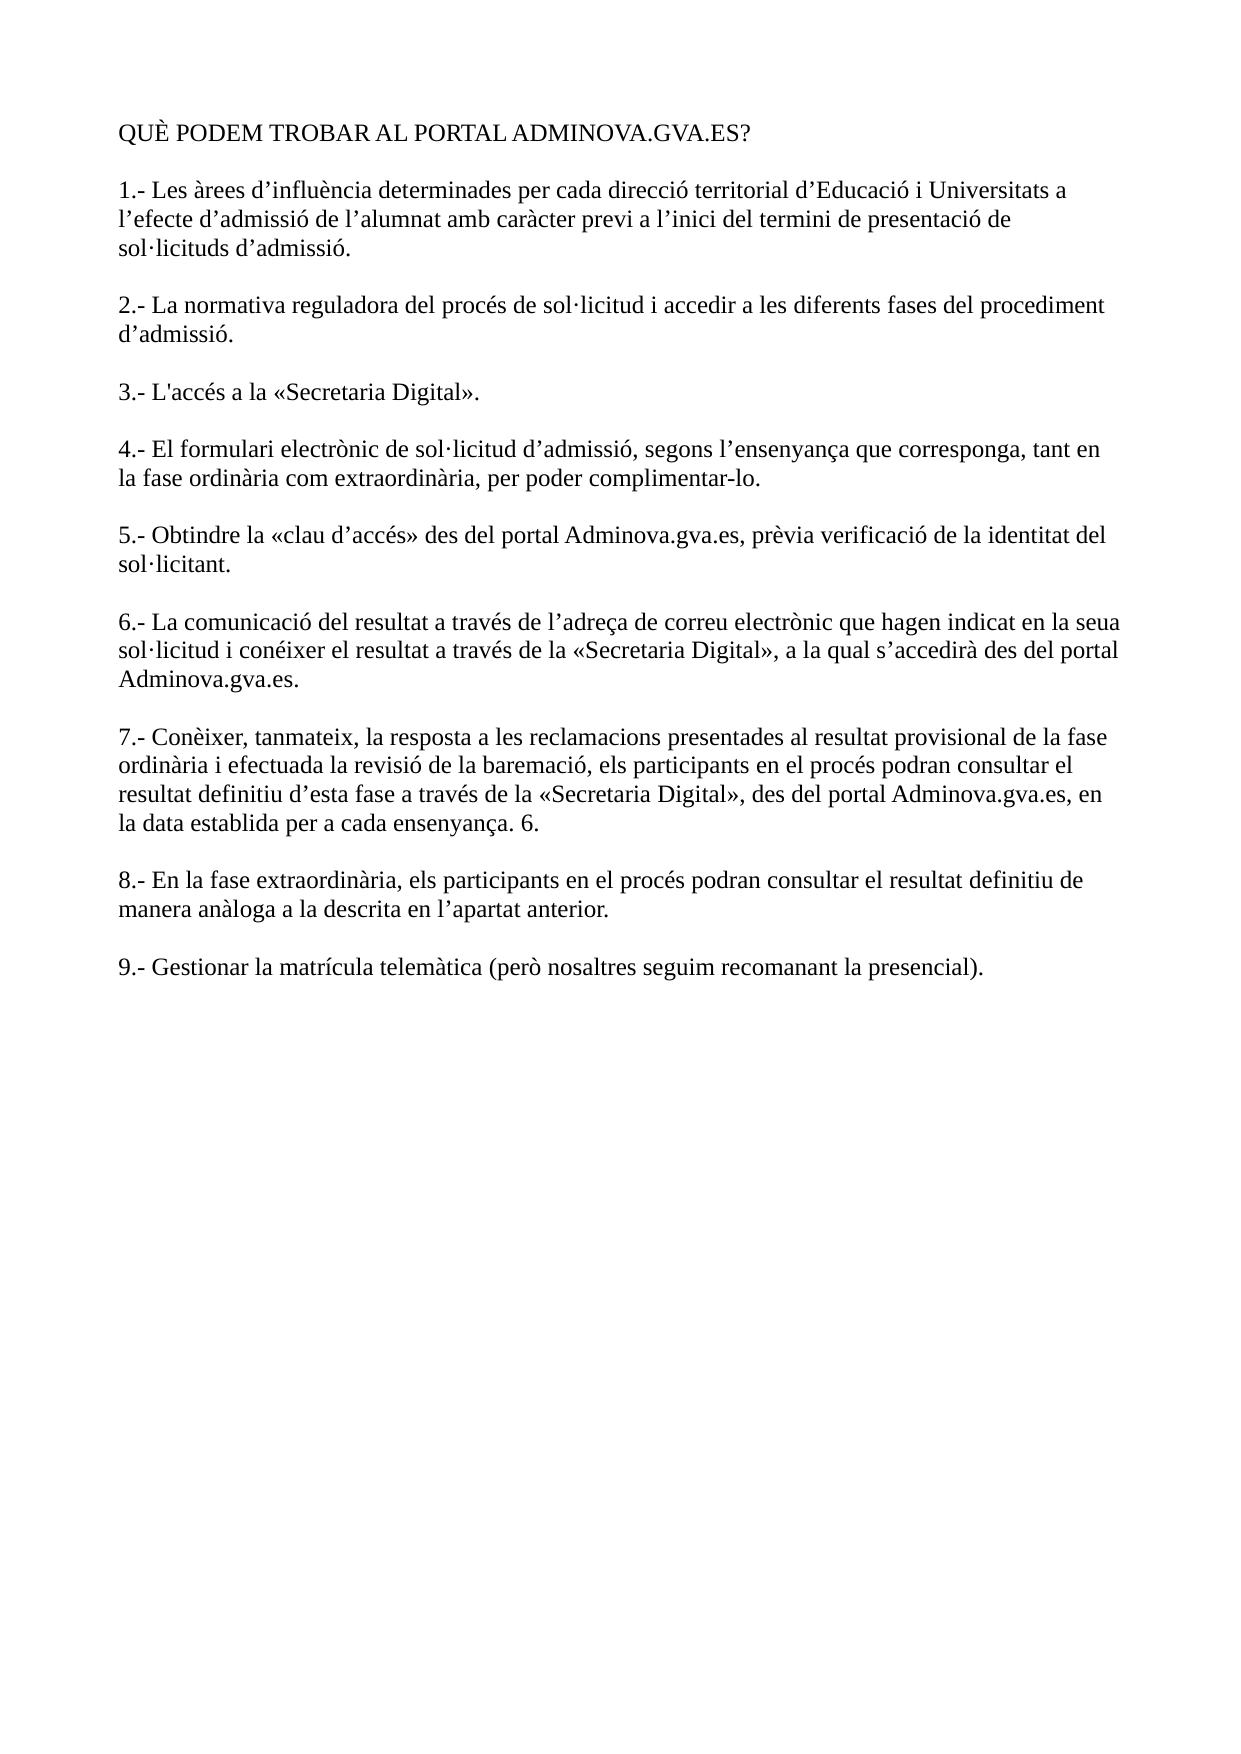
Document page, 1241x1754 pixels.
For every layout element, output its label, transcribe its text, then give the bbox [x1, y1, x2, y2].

text 1.- Les àrees d’influència determinades per cada direcció territorial d’Educació i Universitats a l’efecte d’admissió de l’alumnat amb caràcter previ a l’inici del termini de presentació de sol·licituds d’admissió. [118, 176, 1122, 262]
text QUÈ PODEM TROBAR AL PORTAL ADMINOVA.GVA.ES? [118, 118, 1122, 147]
text 9.- Gestionar la matrícula telemàtica (però nosaltres seguim recomanant la presencial). [118, 952, 1122, 981]
text 5.- Obtindre la «clau d’accés» des del portal Adminova.gva.es, prèvia verificació de la identitat del sol·licitant. [118, 521, 1122, 578]
text 3.- L'accés a la «Secretaria Digital». [118, 377, 1122, 406]
text 6.- La comunicació del resultat a través de l’adreça de correu electrònic que hagen indicat en la seua sol·licitud i conéixer el resultat a través de la «Secretaria Digital», a la qual s’accedirà des del portal Adminova.gva.es. [118, 607, 1122, 693]
text 2.- La normativa reguladora del procés de sol·licitud i accedir a les diferents fases del procediment d’admissió. [118, 291, 1122, 348]
text 7.- Conèixer, tanmateix, la resposta a les reclamacions presentades al resultat provisional de la fase ordinària i efectuada la revisió de la baremació, els participants en el procés podran consultar el resultat definitiu d’esta fase a través de la «Secretaria Digital», des del portal Adminova.gva.es, en la data establida per a cada ensenyança. 6. [118, 722, 1122, 837]
text 4.- El formulari electrònic de sol·licitud d’admissió, segons l’ensenyança que corresponga, tant en la fase ordinària com extraordinària, per poder complimentar-lo. [118, 434, 1122, 492]
text 8.- En la fase extraordinària, els participants en el procés podran consultar el resultat definitiu de manera anàloga a la descrita en l’apartat anterior. [118, 866, 1122, 923]
